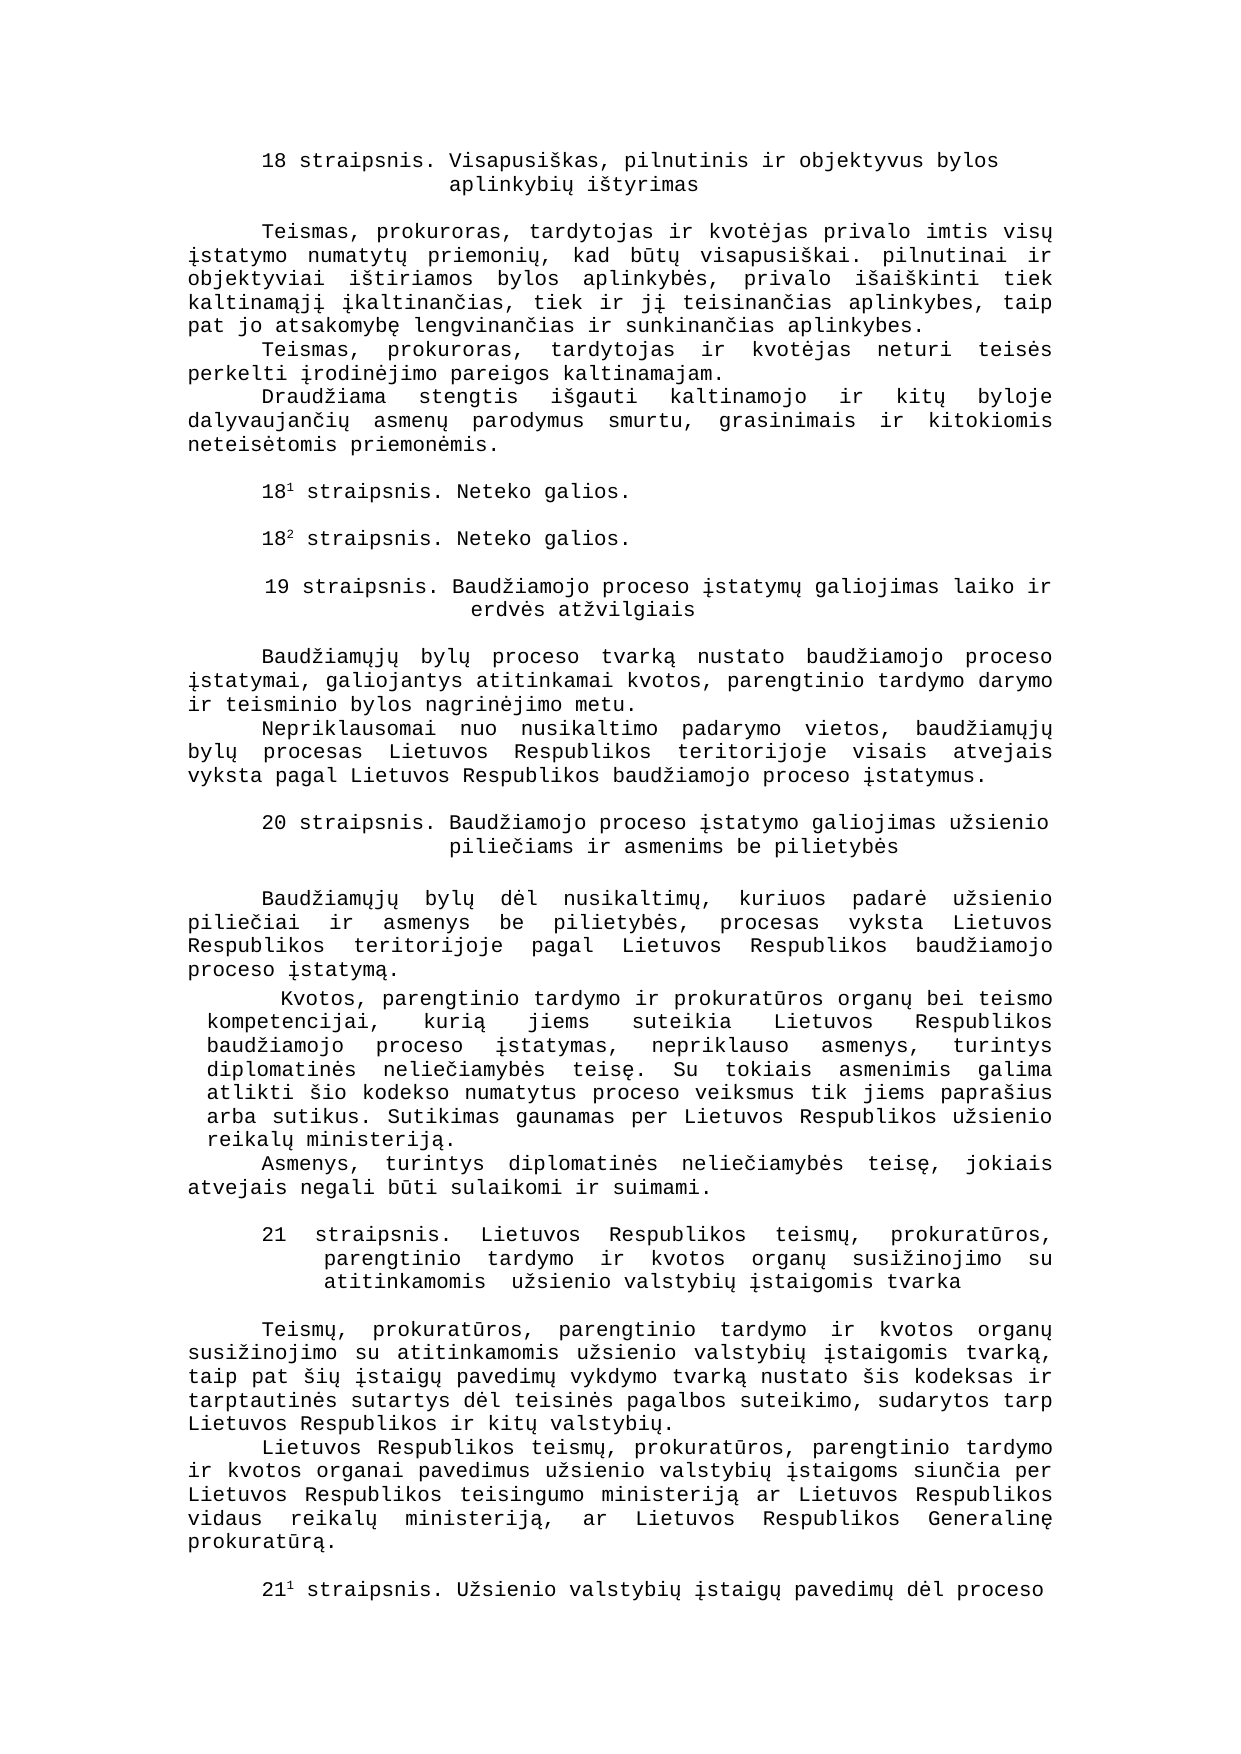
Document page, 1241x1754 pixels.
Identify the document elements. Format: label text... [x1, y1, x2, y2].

text 21 straipsnis. Lietuvos Respublikos teismų, prokuratūros, parengtinio tardymo ir kvotos organų susižinojimo su atitinkamomis užsienio valstybių įstaigomis tvarka [261, 1224, 1053, 1295]
text Teismas, prokuroras, tardytojas ir kvotėjas privalo imtis visų įstatymo numatytų priemonių, kad būtų visapusiškai. pilnutinai ir objektyviai ištiriamos bylos aplinkybės, privalo išaiškinti tiek kaltinamąjį įkaltinančias, tiek ir jį teisinančias aplinkybes, taip pat jo atsakomybę lengvinančias ir sunkinančias aplinkybes. [187, 221, 1053, 339]
text Baudžiamųjų bylų proceso tvarką nustato baudžiamojo proceso įstatymai, galiojantys atitinkamai kvotos, parengtinio tardymo darymo ir teisminio bylos nagrinėjimo metu. [187, 647, 1053, 717]
text 181 straipsnis. Neteko galios. [187, 481, 1053, 505]
text 19 straipsnis. Baudžiamojo proceso įstatymų galiojimas laiko ir [209, 576, 1053, 599]
text Baudžiamųjų bylų dėl nusikaltimų, kuriuos padarė užsienio piliečiai ir asmenys be pilietybės, procesas vyksta Lietuvos Respublikos teritorijoje pagal Lietuvos Respublikos baudžiamojo proceso įstatymą. [187, 888, 1053, 983]
text Teismų, prokuratūros, parengtinio tardymo ir kvotos organų susižinojimo su atitinkamomis užsienio valstybių įstaigomis tvarką, taip pat šių įstaigų pavedimų vykdymo tvarką nustato šis kodeksas ir tarptautinės sutartys dėl teisinės pagalbos suteikimo, sudarytos tarp Lietuvos Respublikos ir kitų valstybių. [187, 1319, 1053, 1437]
text 18 straipsnis. Visapusiškas, pilnutinis ir objektyvus bylos [187, 150, 1053, 174]
text 20 straipsnis. Baudžiamojo proceso įstatymo galiojimas užsienio [261, 812, 1053, 836]
text 211 straipsnis. Užsienio valstybių įstaigų pavedimų dėl proceso [261, 1579, 1053, 1602]
text 182 straipsnis. Neteko galios. [206, 528, 1053, 552]
text Lietuvos Respublikos teismų, prokuratūros, parengtinio tardymo ir kvotos organai pavedimus užsienio valstybių įstaigoms siunčia per Lietuvos Respublikos teisingumo ministeriją ar Lietuvos Respublikos vidaus reikalų ministeriją, ar Lietuvos Respublikos Generalinę prokuratūrą. [187, 1437, 1053, 1555]
text Kvotos, parengtinio tardymo ir prokuratūros organų bei teismo kompetencijai, kurią jiems suteikia Lietuvos Respublikos baudžiamojo proceso įstatymas, nepriklauso asmenys, turintys diplomatinės neliečiamybės teisę. Su tokiais asmenimis galima atlikti šio kodekso numatytus proceso veiksmus tik jiems paprašius arba sutikus. Sutikimas gaunamas per Lietuvos Respublikos užsienio reikalų ministeriją. [206, 988, 1053, 1153]
text Asmenys, turintys diplomatinės neliečiamybės teisę, jokiais atvejais negali būti sulaikomi ir suimami. [187, 1153, 1053, 1200]
text Teismas, prokuroras, tardytojas ir kvotėjas neturi teisės perkelti įrodinėjimo pareigos kaltinamajam. [187, 339, 1053, 386]
text Draudžiama stengtis išgauti kaltinamojo ir kitų byloje dalyvaujančių asmenų parodymus smurtu, grasinimais ir kitokiomis neteisėtomis priemonėmis. [187, 386, 1053, 457]
text Nepriklausomai nuo nusikaltimo padarymo vietos, baudžiamųjų bylų procesas Lietuvos Respublikos teritorijoje visais atvejais vyksta pagal Lietuvos Respublikos baudžiamojo proceso įstatymus. [187, 717, 1053, 788]
text piliečiams ir asmenims be pilietybės [261, 836, 1053, 859]
text aplinkybių ištyrimas [187, 174, 1053, 197]
text erdvės atžvilgiais [209, 599, 1053, 623]
